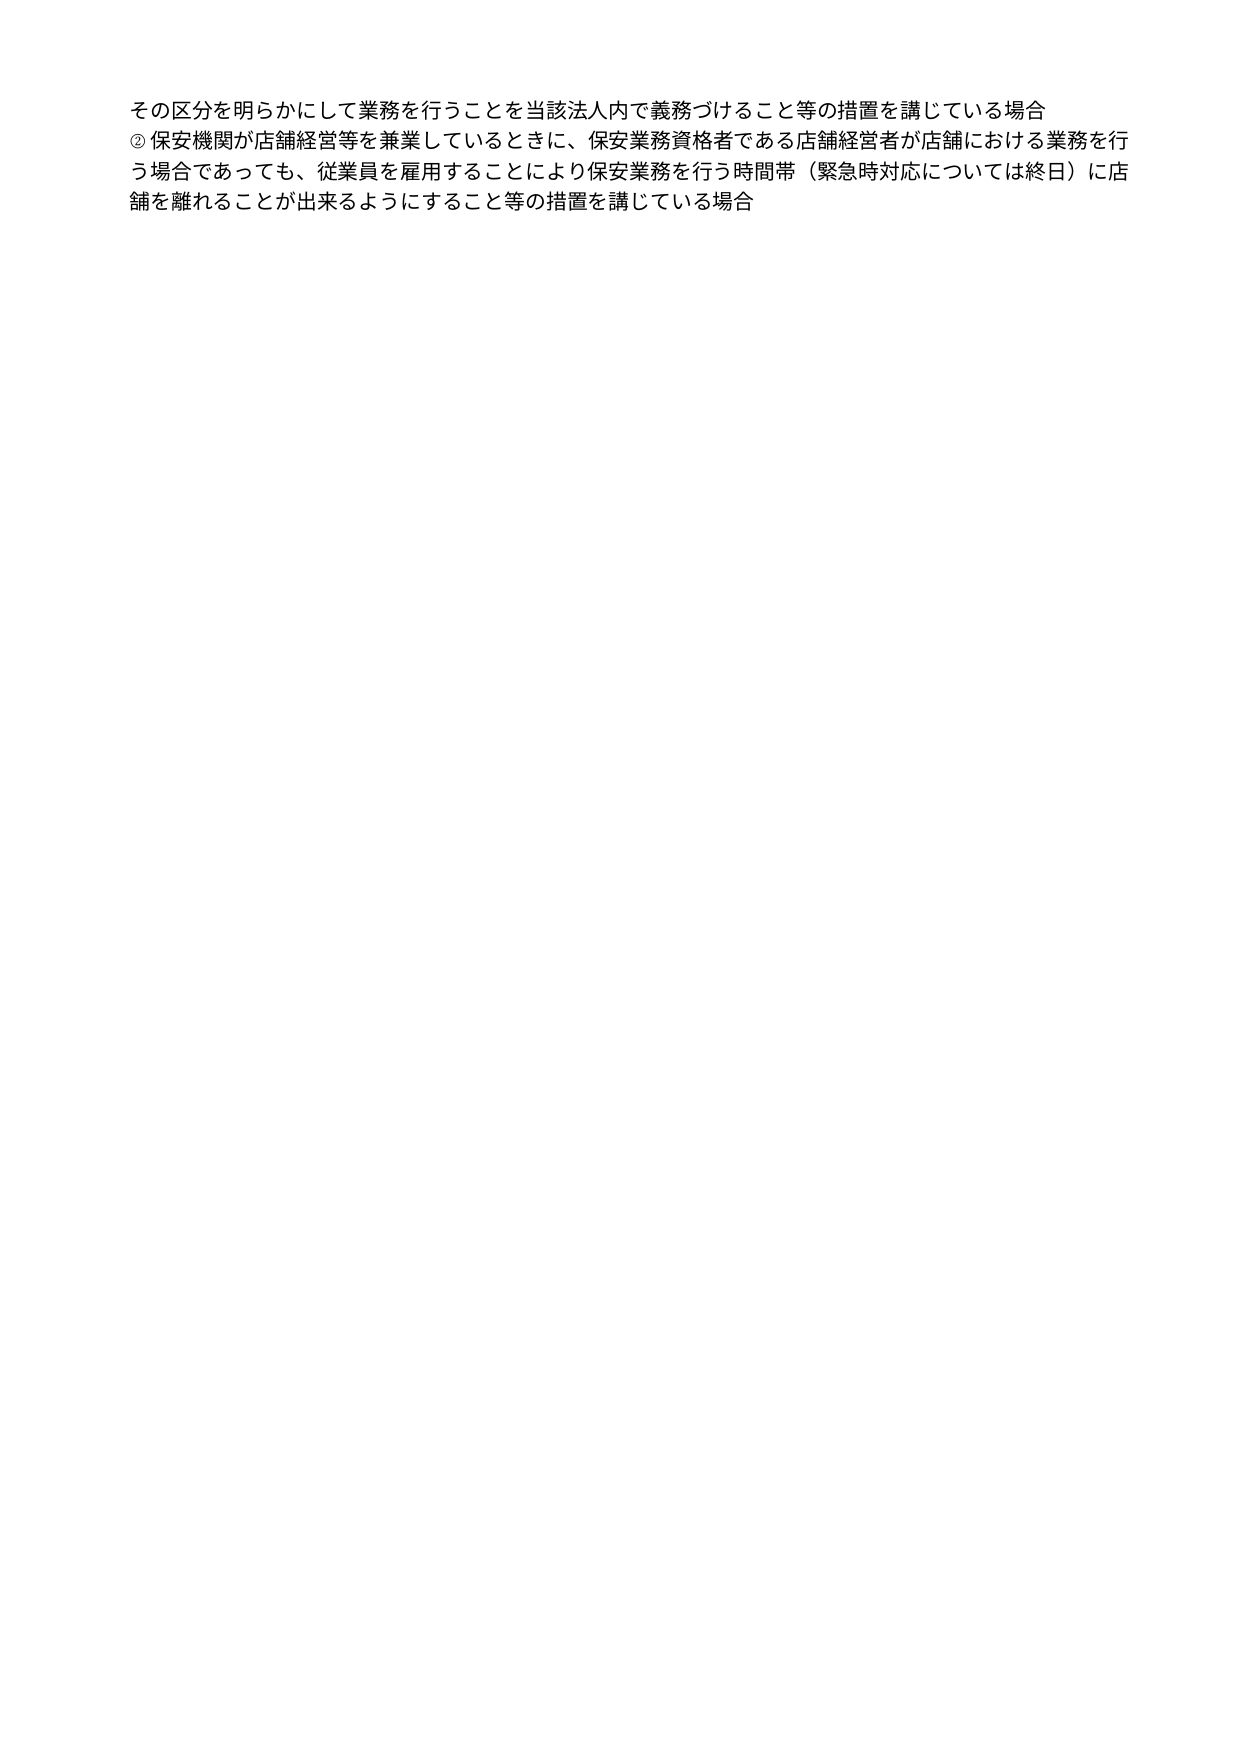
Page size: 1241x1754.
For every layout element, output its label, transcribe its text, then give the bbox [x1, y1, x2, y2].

text ②保安機関が店舗経営等を兼業しているときに、保安業務資格者である店舗経営者が店舗における業務を行う場合であっても、従業員を雇用することにより保安業務を行う時間帯（緊急時対応については終日）に店舗を離れることが出来るようにすること等の措置を講じている場合 [129, 125, 1146, 215]
text その区分を明らかにして業務を行うことを当該法人内で義務づけること等の措置を講じている場合 [129, 94, 1146, 125]
